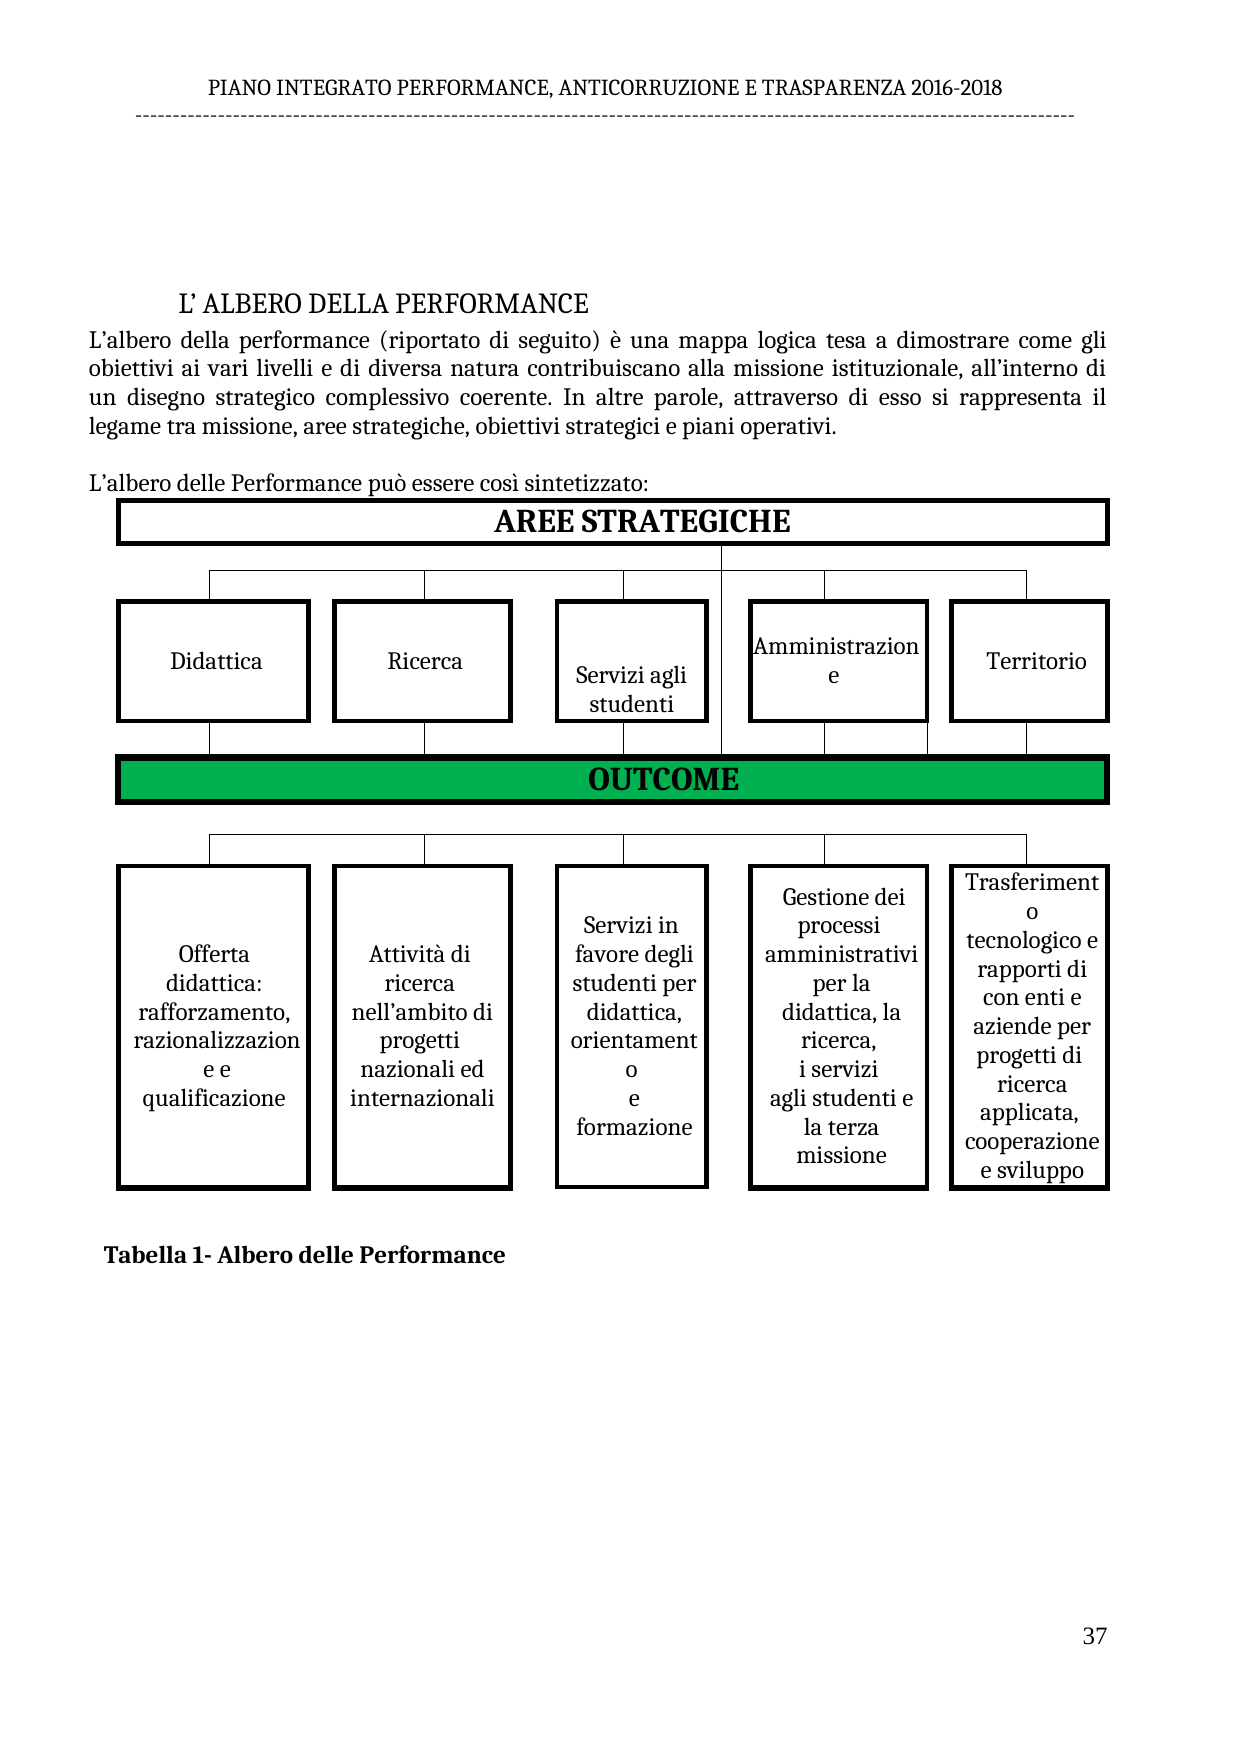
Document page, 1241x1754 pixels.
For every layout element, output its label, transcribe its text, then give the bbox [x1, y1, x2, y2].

table_cell [309, 571, 334, 599]
table_cell [118, 834, 209, 864]
table_cell [736, 805, 750, 834]
table_cell [210, 835, 308, 864]
table_cell [104, 541, 118, 570]
table_cell [513, 599, 555, 718]
table_cell [510, 805, 557, 834]
table_cell [210, 571, 308, 599]
subtitle L’ ALBERO DELLA PERFORMANCE [178, 287, 1107, 321]
table_cell [557, 546, 623, 570]
table_cell [624, 723, 706, 754]
table_cell [513, 864, 555, 1184]
table_cell [721, 805, 736, 834]
table_cell [425, 835, 510, 864]
table_cell [510, 571, 557, 599]
table_cell [951, 805, 1027, 834]
table_cell [722, 719, 736, 754]
table_cell [722, 546, 736, 570]
table_cell Didattica [121, 604, 306, 718]
table_cell [210, 723, 308, 754]
table_cell [825, 835, 927, 864]
table_cell [510, 546, 557, 570]
table_cell [104, 719, 118, 754]
table_cell [624, 835, 706, 864]
table_cell [309, 719, 334, 754]
table_cell [736, 719, 750, 754]
table_cell [722, 571, 736, 599]
table_cell [736, 864, 748, 1184]
table_cell [334, 805, 424, 834]
text L’albero delle Performance può essere così sintetizzato: [89, 469, 1107, 498]
table_cell [104, 599, 116, 718]
table_cell Ricerca [337, 604, 508, 718]
table_cell Trasferimento tecnologico e rapporti di con enti e aziende per progetti di ricerca applicata, cooperazione e sviluppo [954, 868, 1105, 1184]
table_cell [334, 546, 424, 570]
table_cell [104, 570, 118, 599]
table_cell [951, 571, 1026, 599]
table_cell [557, 835, 623, 864]
table_cell [309, 546, 334, 570]
table_cell [927, 805, 951, 834]
table_cell [425, 571, 510, 599]
table_cell [927, 835, 951, 864]
table_cell [118, 570, 209, 599]
table_cell [623, 546, 706, 570]
table_cell [425, 546, 510, 570]
table_cell Attività di ricerca nell’ambito di progetti nazionali ed internazionali [337, 868, 508, 1184]
table_cell [951, 546, 1027, 570]
table_cell [104, 754, 115, 799]
table_cell [736, 546, 750, 570]
table_cell Gestione dei processi amministrativi per la didattica, la ricerca, i servizi agli studenti e la terza missione [753, 868, 925, 1184]
table_cell [425, 723, 510, 754]
table_cell [334, 723, 424, 754]
table_cell [706, 546, 721, 570]
table_cell [750, 546, 824, 570]
table_cell [927, 571, 951, 599]
table_cell [928, 719, 951, 754]
table_cell [557, 805, 623, 834]
table_cell [118, 723, 209, 754]
table_cell [209, 805, 308, 834]
table_cell [736, 835, 750, 864]
table_cell Territorio [954, 604, 1105, 718]
table_cell [624, 571, 706, 599]
table_cell [104, 799, 118, 834]
table_cell [1027, 570, 1107, 599]
table_cell [951, 723, 1026, 754]
table_cell [706, 719, 721, 754]
table_cell [623, 805, 706, 834]
table_cell [750, 761, 1104, 799]
table_cell [510, 719, 557, 754]
table_cell Offerta didattica: rafforzamento, razionalizzazione e qualificazione [121, 868, 306, 1184]
table_cell [557, 571, 623, 599]
table_cell [104, 834, 118, 864]
table_cell [557, 723, 623, 754]
table_cell [736, 571, 750, 599]
table_cell [309, 835, 334, 864]
table_cell [425, 805, 510, 834]
table_cell [951, 835, 1026, 864]
table_cell [706, 835, 721, 864]
table_cell [311, 864, 332, 1184]
table_cell [824, 546, 927, 570]
table_cell [334, 835, 424, 864]
table_cell [750, 723, 824, 754]
table_cell [721, 864, 736, 1184]
table_cell [1027, 805, 1107, 834]
table_cell [706, 571, 721, 599]
table_header [104, 498, 116, 541]
table_cell [1027, 546, 1107, 570]
table_header AREE STRATEGICHE [121, 503, 1105, 541]
table_cell [118, 805, 209, 834]
table_cell Amministrazione [753, 604, 925, 718]
table_cell [750, 805, 824, 834]
table_cell [1027, 723, 1107, 754]
table_cell [510, 835, 557, 864]
table_cell [209, 546, 308, 570]
table_cell [334, 571, 424, 599]
table_cell OUTCOME [121, 761, 750, 799]
table_cell [750, 571, 824, 599]
table_cell Servizi in favore degli studenti per didattica, orientamento e formazione [559, 868, 704, 1184]
table_cell [709, 864, 721, 1184]
table_cell [736, 599, 748, 718]
table_cell [750, 835, 824, 864]
table_cell [104, 864, 116, 1184]
table_cell [709, 599, 721, 718]
table_cell [825, 723, 927, 754]
table_cell [1027, 834, 1107, 864]
table_cell [722, 599, 736, 718]
table_cell [118, 546, 209, 570]
table_cell [929, 599, 949, 718]
table_cell [311, 599, 332, 718]
text L’albero della performance (riportato di seguito) è una mappa logica tesa a dimostrare come gli obiettivi ai vari livelli e di diversa natura contribuiscano alla missione istituzionale, all’interno di un disegno strategico complessivo coerente. In altre parole, attraverso di esso si rappresenta il legame tra missione, aree strategiche, obiettivi strategici e piani operativi. [89, 326, 1107, 441]
table_cell [824, 805, 927, 834]
table_cell [927, 546, 951, 570]
text Tabella 1- Albero delle Performance [103, 1241, 1107, 1270]
table_cell [721, 835, 736, 864]
table_cell [825, 571, 927, 599]
table_cell [929, 864, 949, 1184]
table_cell Servizi agli studenti [559, 604, 704, 718]
table_cell [706, 805, 721, 834]
table_cell [309, 805, 334, 834]
